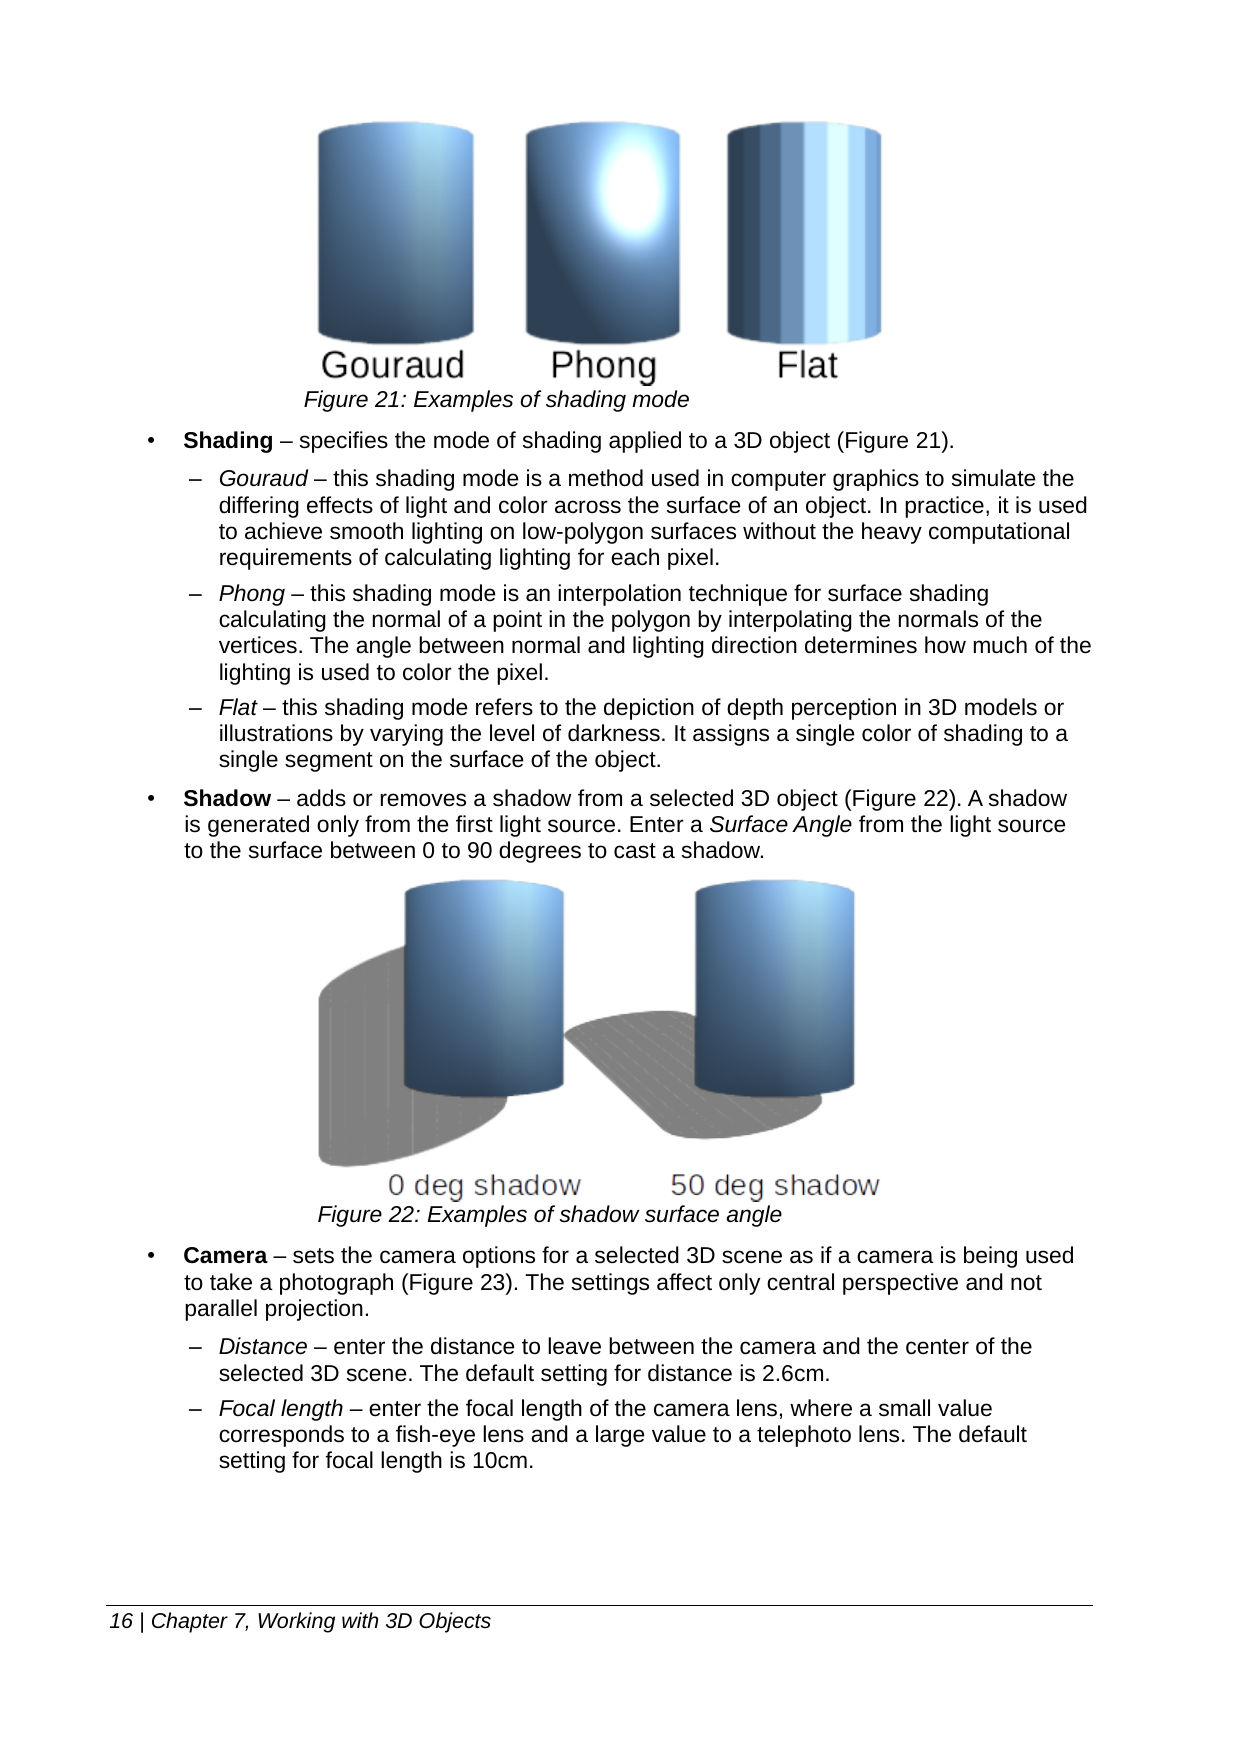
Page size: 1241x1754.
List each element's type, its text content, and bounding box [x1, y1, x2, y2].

list Focal length – enter the focal length of the camera lens, where a small value corresponds to a fish-eye lens and a large value to a telephoto lens. The default setting for focal length is 10cm. [189, 1395, 1093, 1474]
picture [317, 878, 882, 1202]
text Figure 22: Examples of shadow surface angle [317, 1202, 882, 1227]
list Camera – sets the camera options for a selected 3D scene as if a camera is being used to take a photograph (Figure 23). The settings affect only central perspective and not parallel projection. [144, 1239, 1093, 1324]
list Gouraud – this shading mode is a method used in computer graphics to simulate the differing effects of light and color across the surface of an object. In practice, it is used to achieve smooth lighting on low-polygon surfaces without the heavy computational requirements of calculating lighting for each pixel. [189, 465, 1093, 571]
list Phong – this shading mode is an interpolation technique for surface shading calculating the normal of a point in the polygon by interpolating the normals of the vertices. The angle between normal and lighting direction determines how much of the lighting is used to color the pixel. [189, 579, 1093, 685]
list Shadow – adds or removes a shadow from a selected 3D object (Figure 22). A shadow is generated only from the first light source. Enter a Surface Angle from the light source to the surface between 0 to 90 degrees to cast a shadow. [144, 782, 1093, 867]
picture [303, 118, 896, 386]
text Figure 21: Examples of shading mode [303, 386, 895, 412]
list Flat – this shading mode refers to the depiction of depth perception in 3D models or illustrations by varying the level of darkness. It assigns a single color of shading to a single segment on the surface of the object. [189, 694, 1093, 773]
list Distance – enter the distance to leave between the camera and the center of the selected 3D scene. The default setting for distance is 2.6cm. [189, 1333, 1093, 1386]
list Shading – specifies the mode of shading applied to a 3D object (Figure 21). [144, 424, 1093, 456]
